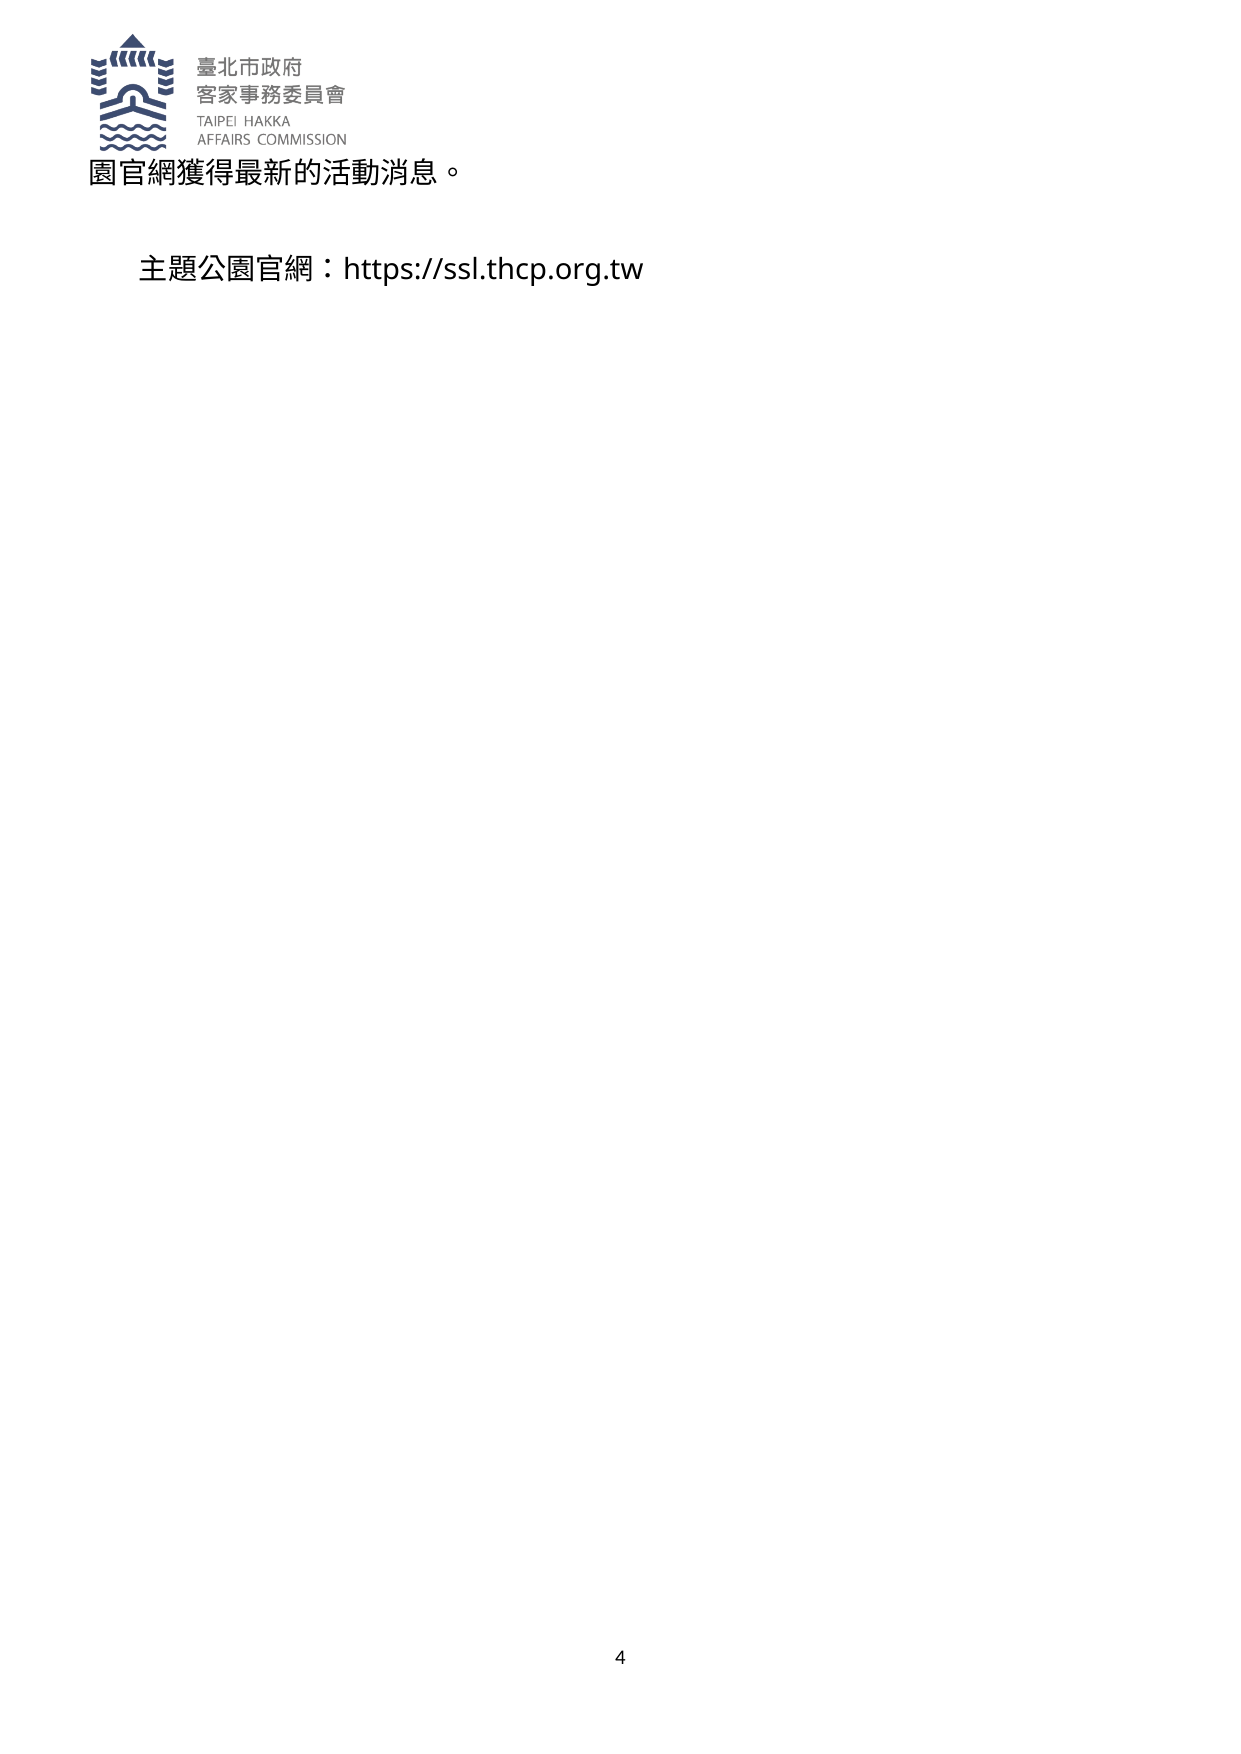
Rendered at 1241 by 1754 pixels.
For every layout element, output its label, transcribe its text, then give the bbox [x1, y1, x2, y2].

text 主題公園官網：https://ssl.thcp.org.tw [89, 223, 1152, 298]
text 園官網獲得最新的活動消息。 [89, 127, 1152, 202]
picture [51, 0, 384, 193]
